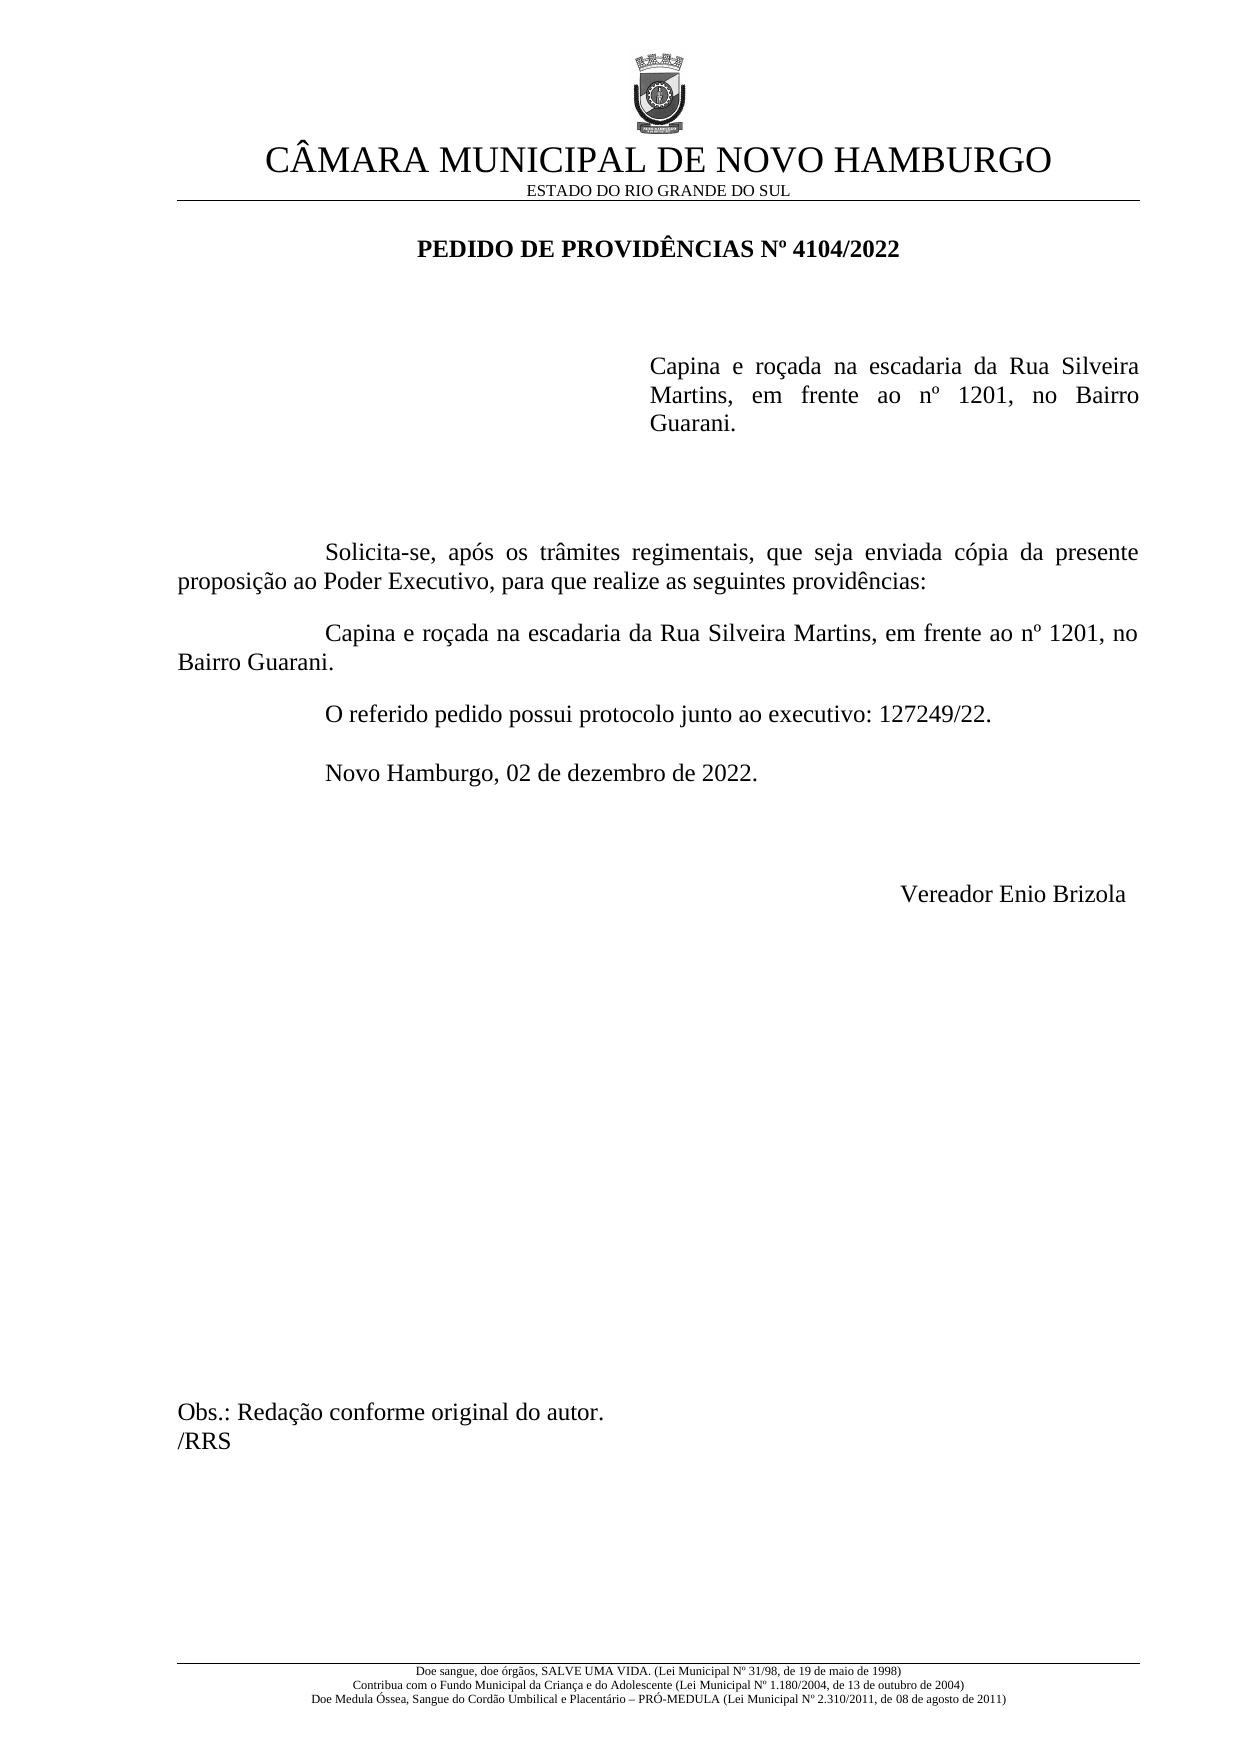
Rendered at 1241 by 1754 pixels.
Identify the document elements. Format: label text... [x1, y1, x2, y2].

text O referido pedido possui protocolo junto ao executivo: 127249/22. [177, 699, 1140, 728]
text Vereador Enio Brizola [886, 879, 1140, 908]
text Capina e roçada na escadaria da Rua Silveira Martins, em frente ao nº 1201, no Bairro Guarani. [649, 351, 1140, 437]
text Novo Hamburgo, 02 de dezembro de 2022. [177, 758, 1140, 787]
text /RRS [177, 1426, 1140, 1454]
text PEDIDO DE PROVIDÊNCIAS Nº 4104/2022 [177, 234, 1140, 262]
text Solicita-se, após os trâmites regimentais, que seja enviada cópia da presente proposição ao Poder Executivo, para que realize as seguintes providências: [177, 537, 1140, 595]
text Capina e roçada na escadaria da Rua Silveira Martins, em frente ao nº 1201, no Bairro Guarani. [177, 618, 1140, 676]
text Obs.: Redação conforme original do autor. [177, 1397, 1140, 1426]
